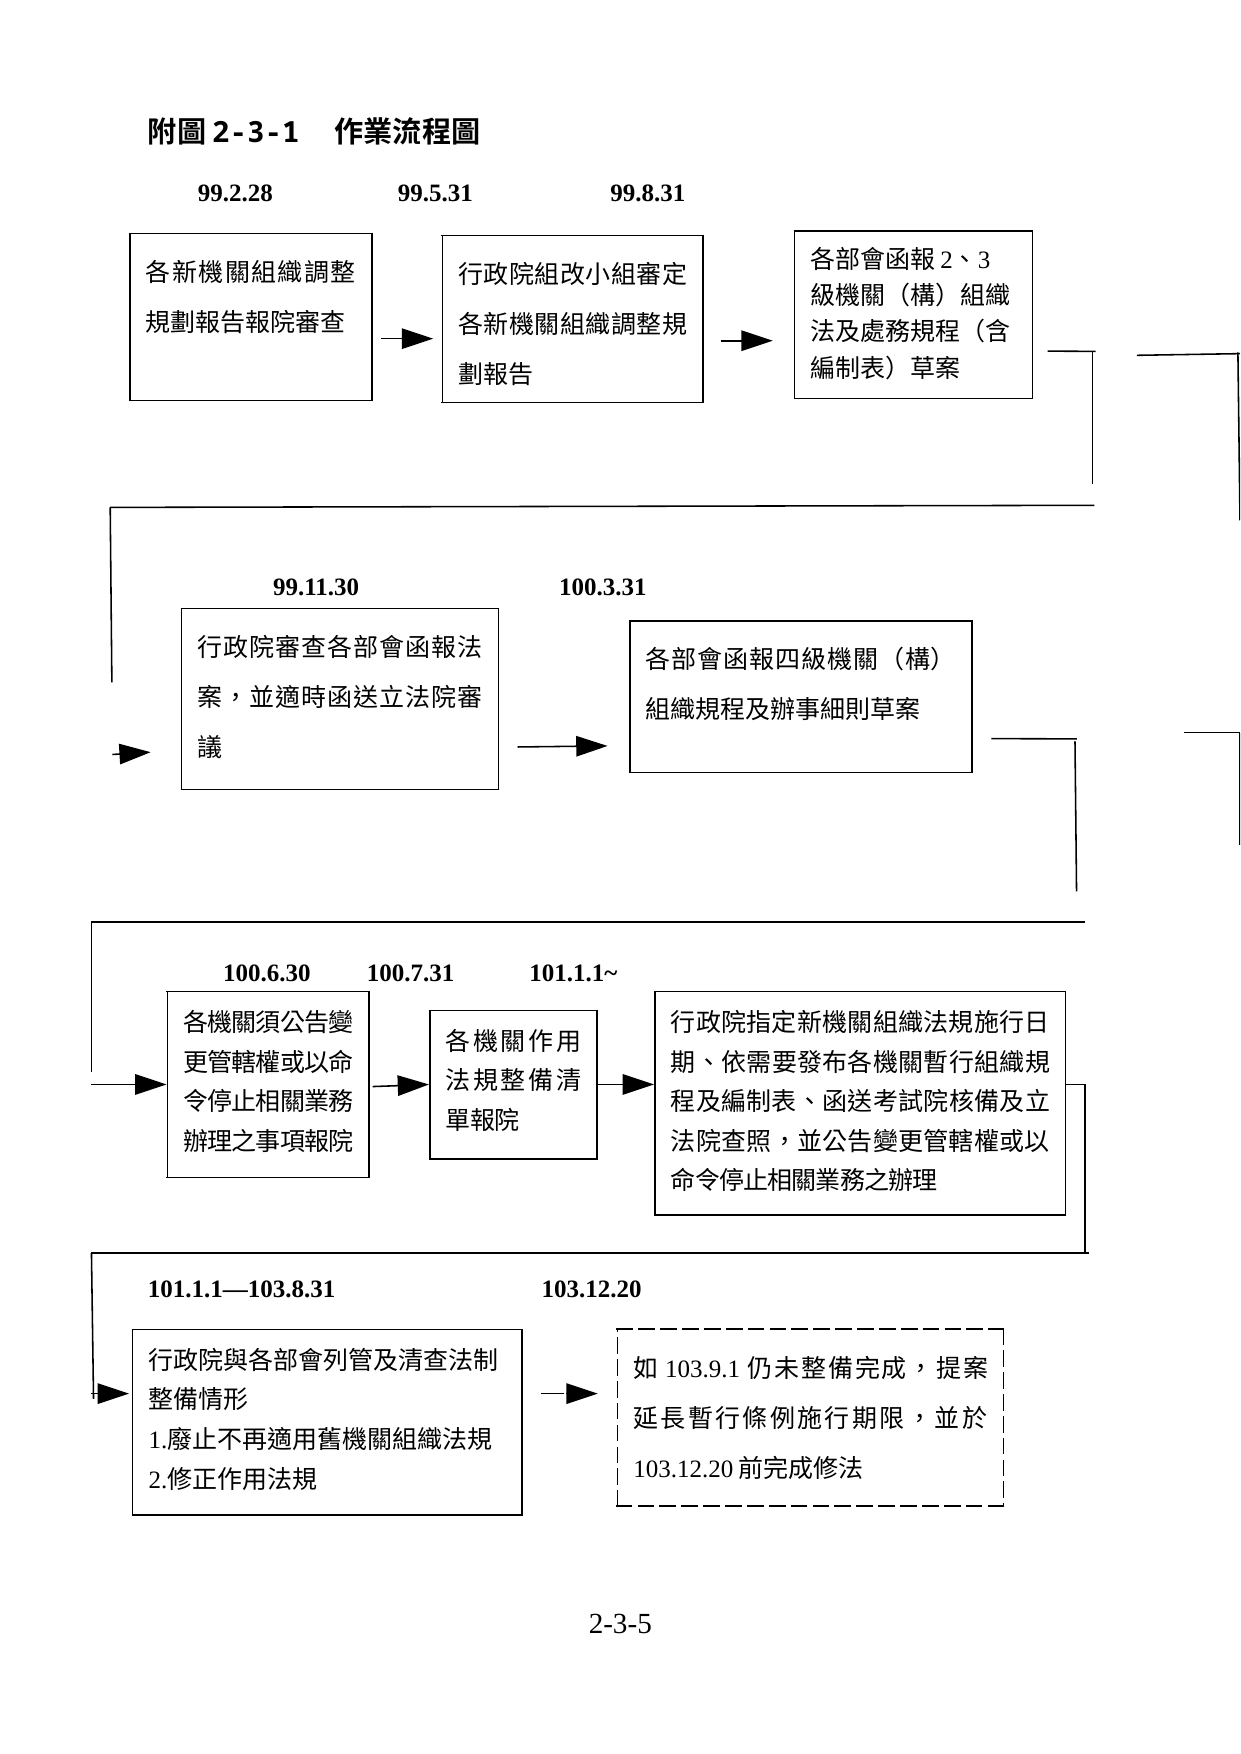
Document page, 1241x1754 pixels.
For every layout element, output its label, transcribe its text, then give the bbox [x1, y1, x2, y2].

text 各機關須公告變更管轄權或以命令停止相關業務辦理之事項報院 [183, 1000, 353, 1158]
text 一、 [443, 236, 702, 402]
text 一、 [129, 214, 1092, 402]
text 行政院審查各部會函報法案，並適時函送立法院審議 [197, 616, 483, 766]
text 一、 [795, 232, 1032, 398]
text 一、 [131, 234, 371, 400]
text 101.1.1—103.8.31 103.12.20 [148, 1274, 1092, 1303]
text 99.2.28 99.5.31 99.8.31 [148, 151, 1092, 214]
text 行政院與各部會列管及清查法制整備情形 [148, 1338, 506, 1417]
text 各部會函報2、3級機關（構）組織法及處務規程（含編制表）草案 [810, 239, 1017, 384]
text 2.修正作用法規 [148, 1456, 506, 1496]
text 行政院組改小組審定各新機關組織調整規劃報告 [458, 243, 687, 393]
text 各機關作用法規整備清單報院 [446, 1018, 581, 1137]
text 100.6.30 100.7.31 101.1.1~ [148, 958, 1092, 987]
text 行政院指定新機關組織法規施行日期、依需要發布各機關暫行組織規程及編制表、函送考試院核備及立法院查照，並公告變更管轄權或以命令停止相關業務之辦理 [671, 1000, 1050, 1198]
text 如103.9.1仍未整備完成，提案延長暫行條例施行期限，並於103.12.20前完成修法 [633, 1337, 988, 1487]
text 各新機關組織調整規劃報告報院審查 [146, 241, 356, 341]
text 附圖2-3-1 作業流程圖 [148, 89, 1092, 151]
text 99.11.30 100.3.31 [148, 545, 1092, 607]
text 各部會函報四級機關（構）組織規程及辦事細則草案 [646, 629, 956, 729]
text 1.廢止不再適用舊機關組織法規 [148, 1417, 506, 1456]
